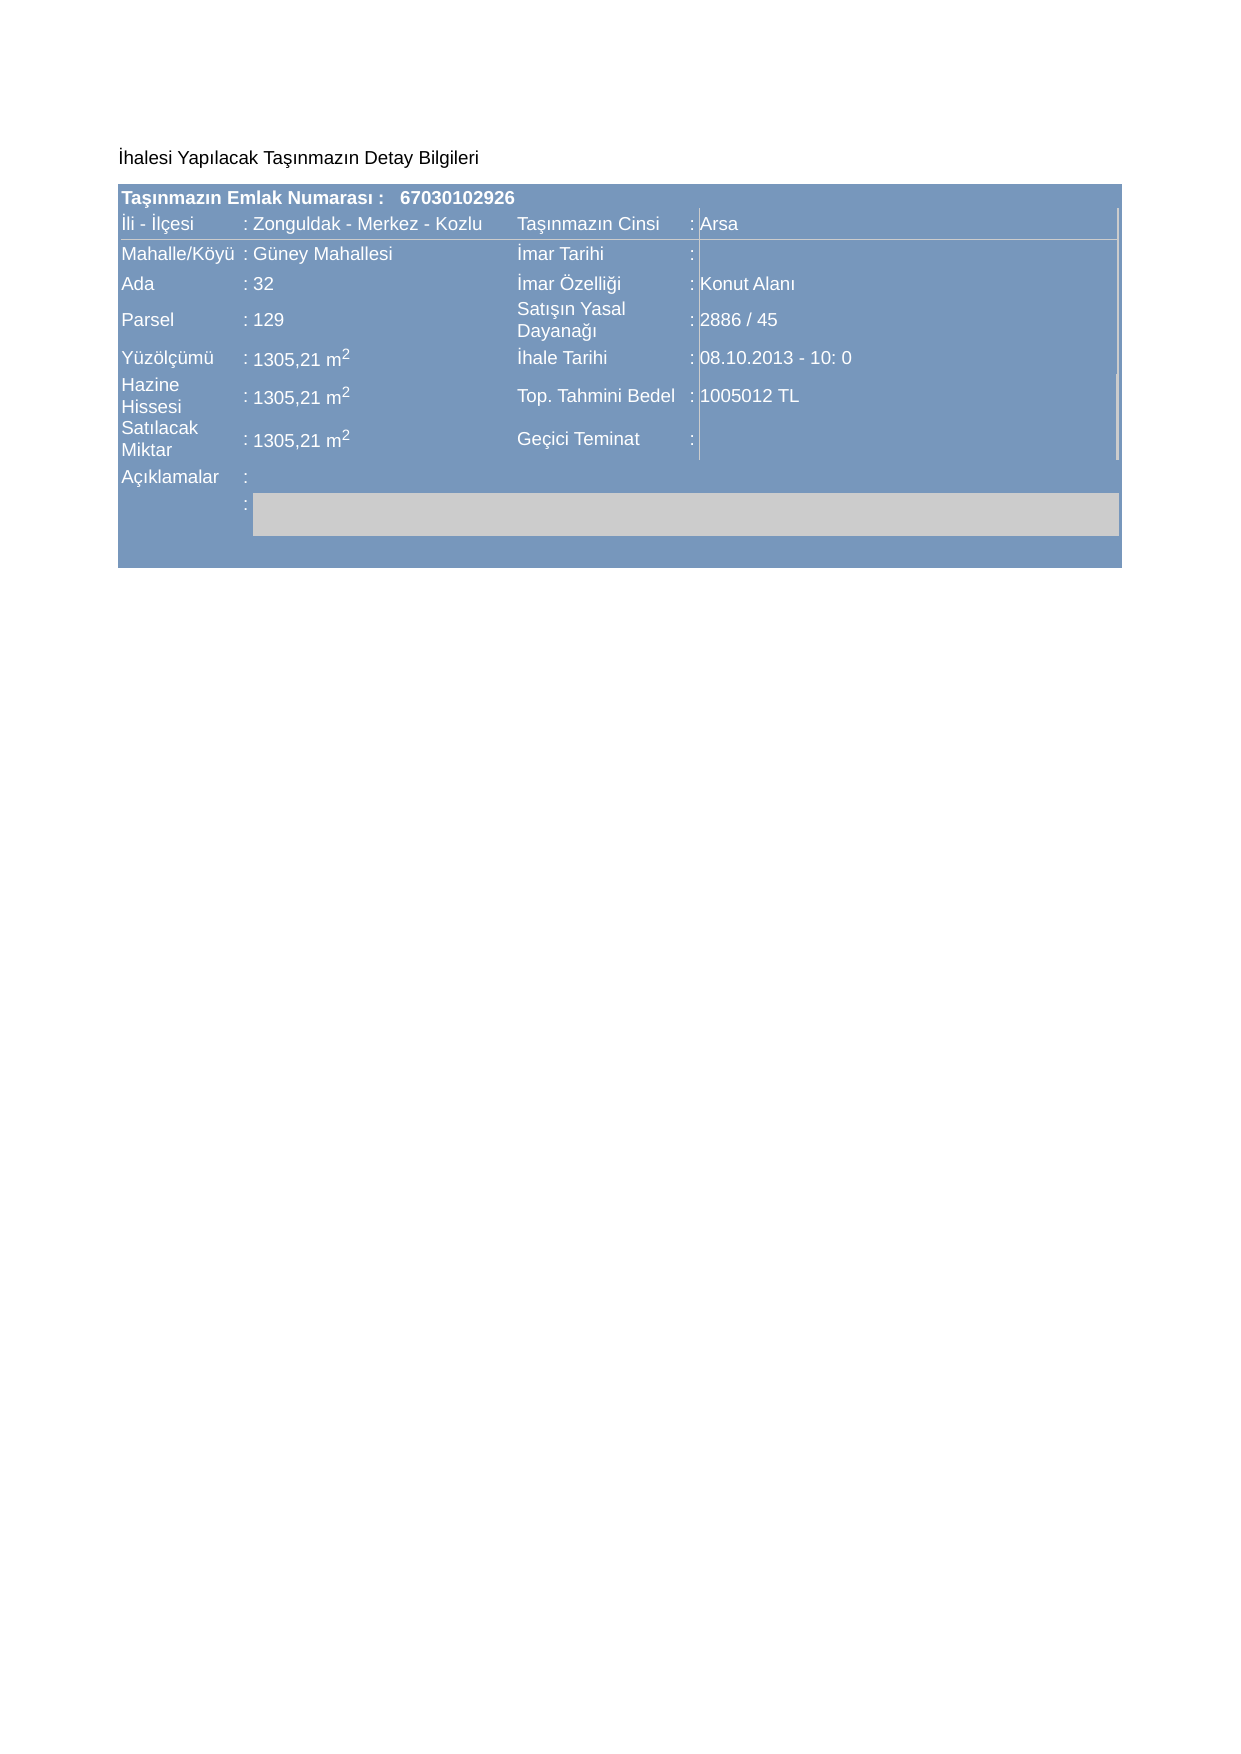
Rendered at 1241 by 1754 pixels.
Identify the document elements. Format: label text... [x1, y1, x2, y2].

table_cell 129 [253, 298, 507, 341]
table_cell : [243, 240, 253, 268]
table_cell 2886 / 45 [700, 298, 1117, 341]
table_cell Hazine Hissesi [121, 374, 243, 417]
table_cell Satılacak Miktar [121, 417, 243, 460]
table_cell 1005012 TL [700, 374, 1116, 417]
table_cell [507, 341, 517, 374]
table_cell Parsel [121, 298, 243, 341]
table_cell [700, 240, 1117, 268]
table_cell [507, 268, 517, 298]
table_cell Mahalle/Köyü [121, 240, 243, 268]
table_cell : [689, 298, 699, 341]
table_cell : [243, 298, 253, 341]
table_header İhalesi Yapılacak Taşınmazın Detay Bilgileri [118, 147, 1122, 169]
table_header Taşınmazın Cinsi [517, 208, 689, 239]
table_header Arsa [700, 208, 1117, 239]
table_cell : [243, 268, 253, 298]
table_cell : [243, 374, 253, 417]
table_cell İmar Özelliği [517, 268, 689, 298]
table_cell : [689, 240, 699, 268]
table_cell [507, 240, 517, 268]
table_cell Satışın Yasal Dayanağı [517, 298, 689, 341]
table_header [118, 169, 1122, 184]
table_cell 1305,21 m2 [253, 417, 507, 460]
table_cell 08.10.2013 - 10: 0 [700, 341, 1117, 374]
table_cell [700, 417, 1116, 460]
table_cell : [689, 417, 699, 460]
table_cell : [243, 341, 253, 374]
table_cell [253, 460, 1119, 493]
table_cell : [243, 417, 253, 460]
table_cell : [689, 268, 699, 298]
table_cell Top. Tahmini Bedel [517, 374, 689, 417]
table_header : [689, 208, 699, 239]
table_header [507, 208, 517, 239]
table_cell [118, 568, 1122, 578]
table_cell [507, 374, 517, 417]
table_cell Açıklamalar [121, 460, 243, 493]
table_cell Konut Alanı [700, 268, 1117, 298]
table_cell 1305,21 m2 [253, 374, 507, 417]
table_cell 32 [253, 268, 507, 298]
table_cell [507, 417, 517, 460]
table_cell : [689, 341, 699, 374]
table_cell [253, 493, 1119, 536]
table_cell Taşınmazın Emlak Numarası : 67030102926 [118, 184, 1122, 568]
table_cell İmar Tarihi [517, 240, 689, 268]
table_cell Ada [121, 268, 243, 298]
table_cell 1305,21 m2 [253, 341, 507, 374]
table_cell : [689, 374, 699, 417]
table_cell [118, 607, 1122, 612]
table_header : [243, 208, 253, 239]
table_cell : [243, 460, 253, 493]
table_header Zonguldak - Merkez - Kozlu [253, 208, 507, 239]
table_cell Güney Mahallesi [253, 240, 507, 268]
table_cell : [243, 493, 253, 536]
table_header [121, 171, 1119, 176]
table_header [118, 578, 1122, 607]
table_cell [121, 493, 243, 536]
table_cell [507, 298, 517, 341]
table_cell Yüzölçümü [121, 341, 243, 374]
table_header İli - İlçesi [121, 208, 243, 239]
table_cell İhale Tarihi [517, 341, 689, 374]
table_cell Geçici Teminat [517, 417, 689, 460]
